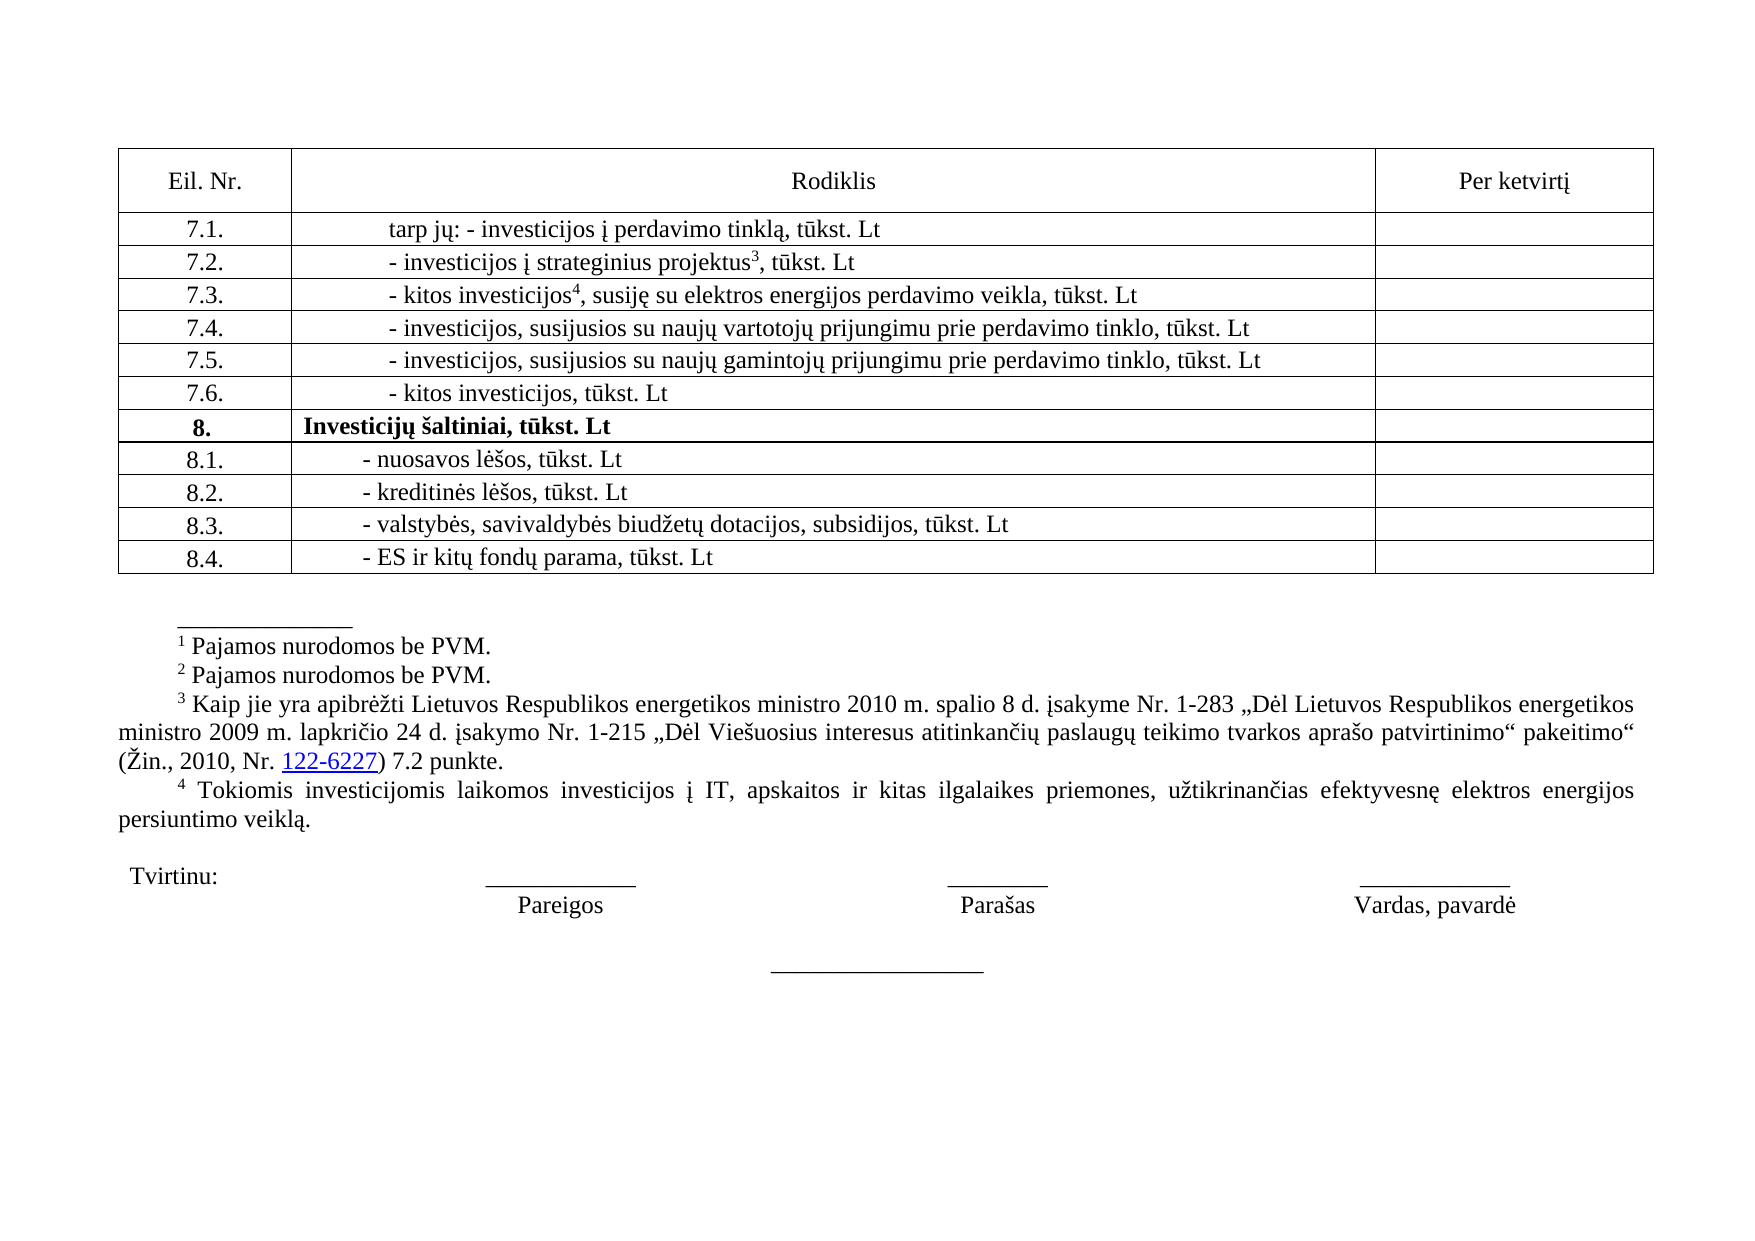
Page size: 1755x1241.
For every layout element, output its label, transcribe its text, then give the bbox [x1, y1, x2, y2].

table_cell 8.1. [119, 443, 291, 474]
table_header Tvirtinu: [118, 861, 342, 919]
table_cell 7.2. [119, 246, 291, 277]
table_cell - kreditinės lėšos, tūkst. Lt [292, 475, 1375, 507]
table_cell - investicijos į strateginius projektus3, tūkst. Lt [292, 246, 1375, 277]
table_cell - investicijos, susijusios su naujų gamintojų prijungimu prie perdavimo tinklo, tūkst. Lt [292, 344, 1375, 376]
table_cell 8.3. [119, 508, 291, 540]
table_cell 7.6. [119, 377, 291, 409]
table_cell - nuosavos lėšos, tūkst. Lt [292, 443, 1375, 474]
table_cell [1376, 279, 1653, 310]
table_cell Investicijų šaltiniai, tūkst. Lt [292, 410, 1375, 441]
table_cell 7.5. [119, 344, 291, 376]
table_cell [1376, 246, 1653, 277]
table_header ____________ Vardas, pavardė [1216, 861, 1653, 919]
text ______________ [118, 602, 1636, 631]
table_cell 7.4. [119, 311, 291, 343]
table_cell 8.2. [119, 475, 291, 507]
table_cell [1376, 508, 1653, 540]
table_cell - kitos investicijos, tūkst. Lt [292, 377, 1375, 409]
table_cell - kitos investicijos4, susiję su elektros energijos perdavimo veikla, tūkst. Lt [292, 279, 1375, 310]
text 4 Tokiomis investicijomis laikomos investicijos į IT, apskaitos ir kitas ilgalaikes priemones, užtikrinančias efektyvesnę elektros energijos persiuntimo veiklą. [118, 775, 1636, 832]
table_header ____________ Pareigos [342, 861, 779, 919]
table_cell - ES ir kitų fondų parama, tūkst. Lt [292, 541, 1375, 573]
table_cell - valstybės, savivaldybės biudžetų dotacijos, subsidijos, tūkst. Lt [292, 508, 1375, 540]
table_cell [1376, 344, 1653, 376]
table_cell tarp jų: - investicijos į perdavimo tinklą, tūkst. Lt [292, 213, 1375, 244]
table_cell [1376, 443, 1653, 474]
table_cell 7.3. [119, 279, 291, 310]
table_cell [1376, 410, 1653, 441]
table_cell [1376, 213, 1653, 244]
table_header Eil. Nr. [119, 149, 291, 212]
table_cell 8. [119, 410, 291, 441]
table_cell [1376, 475, 1653, 507]
table_header ________ Parašas [779, 861, 1216, 919]
table_cell - investicijos, susijusios su naujų vartotojų prijungimu prie perdavimo tinklo, tūkst. Lt [292, 311, 1375, 343]
table_cell 7.1. [119, 213, 291, 244]
text 1 Pajamos nurodomos be PVM. [118, 631, 1636, 660]
text _________________ [118, 947, 1636, 976]
text 3 Kaip jie yra apibrėžti Lietuvos Respublikos energetikos ministro 2010 m. spalio 8 d. įsakyme Nr. 1-283 „Dėl Lietuvos Respublikos energetikos ministro 2009 m. lapkričio 24 d. įsakymo Nr. 1-215 „Dėl Viešuosius interesus atitinkančių paslaugų teikimo tvarkos aprašo patvirtinimo“ pakeitimo“ (Žin., 2010, Nr. 122-6227) 7.2 punkte. [118, 689, 1636, 775]
table_cell [1376, 541, 1653, 573]
table_cell [1376, 311, 1653, 343]
table_cell 8.4. [119, 541, 291, 573]
table_header Rodiklis [292, 149, 1375, 212]
table_header Per ketvirtį [1376, 149, 1653, 212]
text 2 Pajamos nurodomos be PVM. [118, 660, 1636, 689]
table_cell [1376, 377, 1653, 409]
